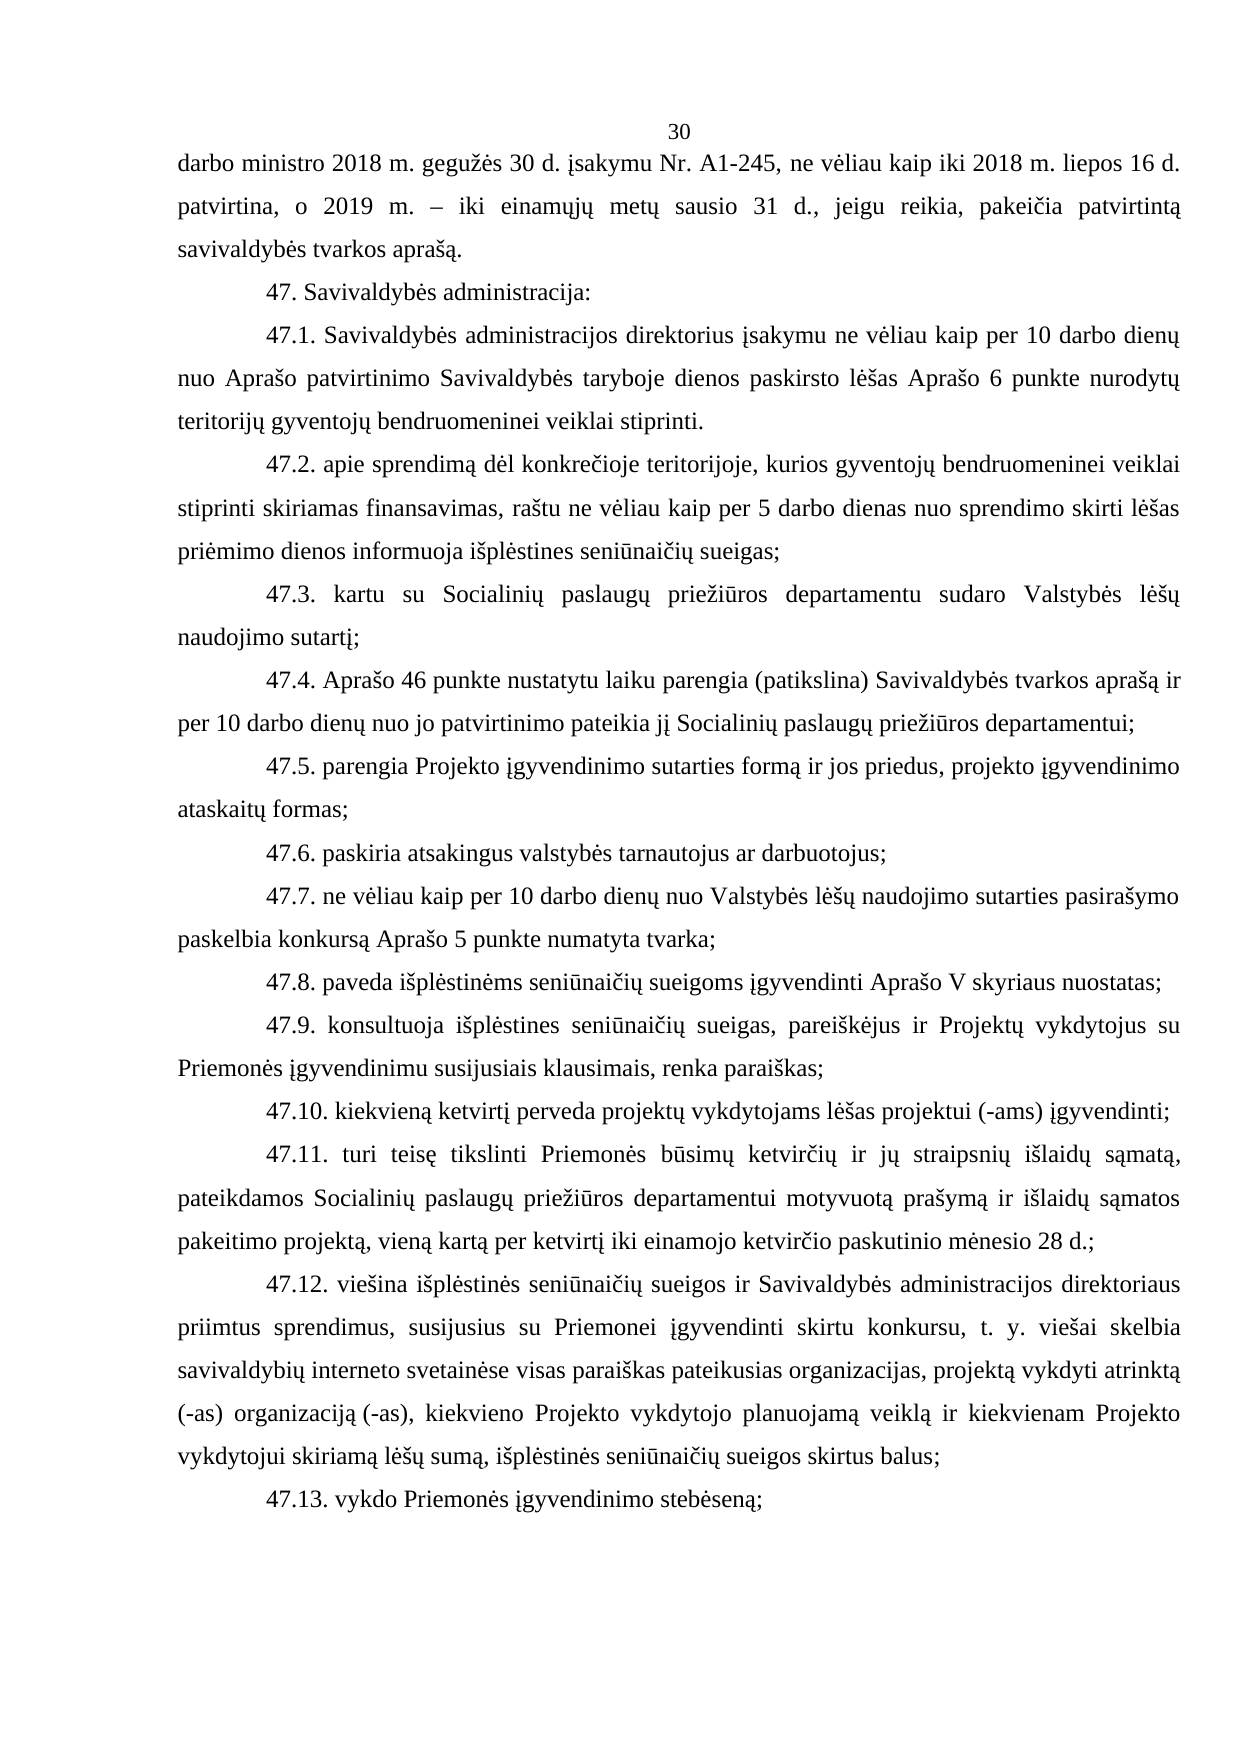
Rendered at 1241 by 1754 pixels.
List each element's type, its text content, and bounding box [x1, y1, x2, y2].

text 47.2. apie sprendimą dėl konkrečioje teritorijoje, kurios gyventojų bendruomeninei veiklai stiprinti skiriamas finansavimas, raštu ne vėliau kaip per 5 darbo dienas nuo sprendimo skirti lėšas priėmimo dienos informuoja išplėstines seniūnaičių sueigas; [177, 449, 1181, 564]
text 47. Savivaldybės administracija: [177, 277, 1181, 306]
text 47.13. vykdo Priemonės įgyvendinimo stebėseną; [177, 1484, 1181, 1513]
text 47.8. paveda išplėstinėms seniūnaičių sueigoms įgyvendinti Aprašo V skyriaus nuostatas; [177, 967, 1181, 996]
text 47.6. paskiria atsakingus valstybės tarnautojus ar darbuotojus; [177, 838, 1181, 866]
text 47.10. kiekvieną ketvirtį perveda projektų vykdytojams lėšas projektui (-ams) įgyvendinti; [177, 1096, 1181, 1125]
text 47.11. turi teisę tikslinti Priemonės būsimų ketvirčių ir jų straipsnių išlaidų sąmatą, pateikdamos Socialinių paslaugų priežiūros departamentui motyvuotą prašymą ir išlaidų sąmatos pakeitimo projektą, vieną kartą per ketvirtį iki einamojo ketvirčio paskutinio mėnesio 28 d.; [177, 1139, 1181, 1254]
text 47.3. kartu su Socialinių paslaugų priežiūros departamentu sudaro Valstybės lėšų naudojimo sutartį; [177, 579, 1181, 651]
text 47.5. parengia Projekto įgyvendinimo sutarties formą ir jos priedus, projekto įgyvendinimo ataskaitų formas; [177, 751, 1181, 823]
text 47.7. ne vėliau kaip per 10 darbo dienų nuo Valstybės lėšų naudojimo sutarties pasirašymo paskelbia konkursą Aprašo 5 punkte numatyta tvarka; [177, 881, 1181, 953]
text 47.9. konsultuoja išplėstines seniūnaičių sueigas, pareiškėjus ir Projektų vykdytojus su Priemonės įgyvendinimu susijusiais klausimais, renka paraiškas; [177, 1010, 1181, 1082]
text 47.1. Savivaldybės administracijos direktorius įsakymu ne vėliau kaip per 10 darbo dienų nuo Aprašo patvirtinimo Savivaldybės taryboje dienos paskirsto lėšas Aprašo 6 punkte nurodytų teritorijų gyventojų bendruomeninei veiklai stiprinti. [177, 320, 1181, 435]
text darbo ministro 2018 m. gegužės 30 d. įsakymu Nr. A1-245, ne vėliau kaip iki 2018 m. liepos 16 d. patvirtina, o 2019 m. – iki einamųjų metų sausio 31 d., jeigu reikia, pakeičia patvirtintą savivaldybės tvarkos aprašą. [177, 148, 1181, 263]
text 47.12. viešina išplėstinės seniūnaičių sueigos ir Savivaldybės administracijos direktoriaus priimtus sprendimus, susijusius su Priemonei įgyvendinti skirtu konkursu, t. y. viešai skelbia savivaldybių interneto svetainėse visas paraiškas pateikusias organizacijas, projektą vykdyti atrinktą (-as) organizaciją (‑as), kiekvieno Projekto vykdytojo planuojamą veiklą ir kiekvienam Projekto vykdytojui skiriamą lėšų sumą, išplėstinės seniūnaičių sueigos skirtus balus; [177, 1269, 1181, 1470]
text 47.4. Aprašo 46 punkte nustatytu laiku parengia (patikslina) Savivaldybės tvarkos aprašą ir per 10 darbo dienų nuo jo patvirtinimo pateikia jį Socialinių paslaugų priežiūros departamentui; [177, 665, 1181, 737]
